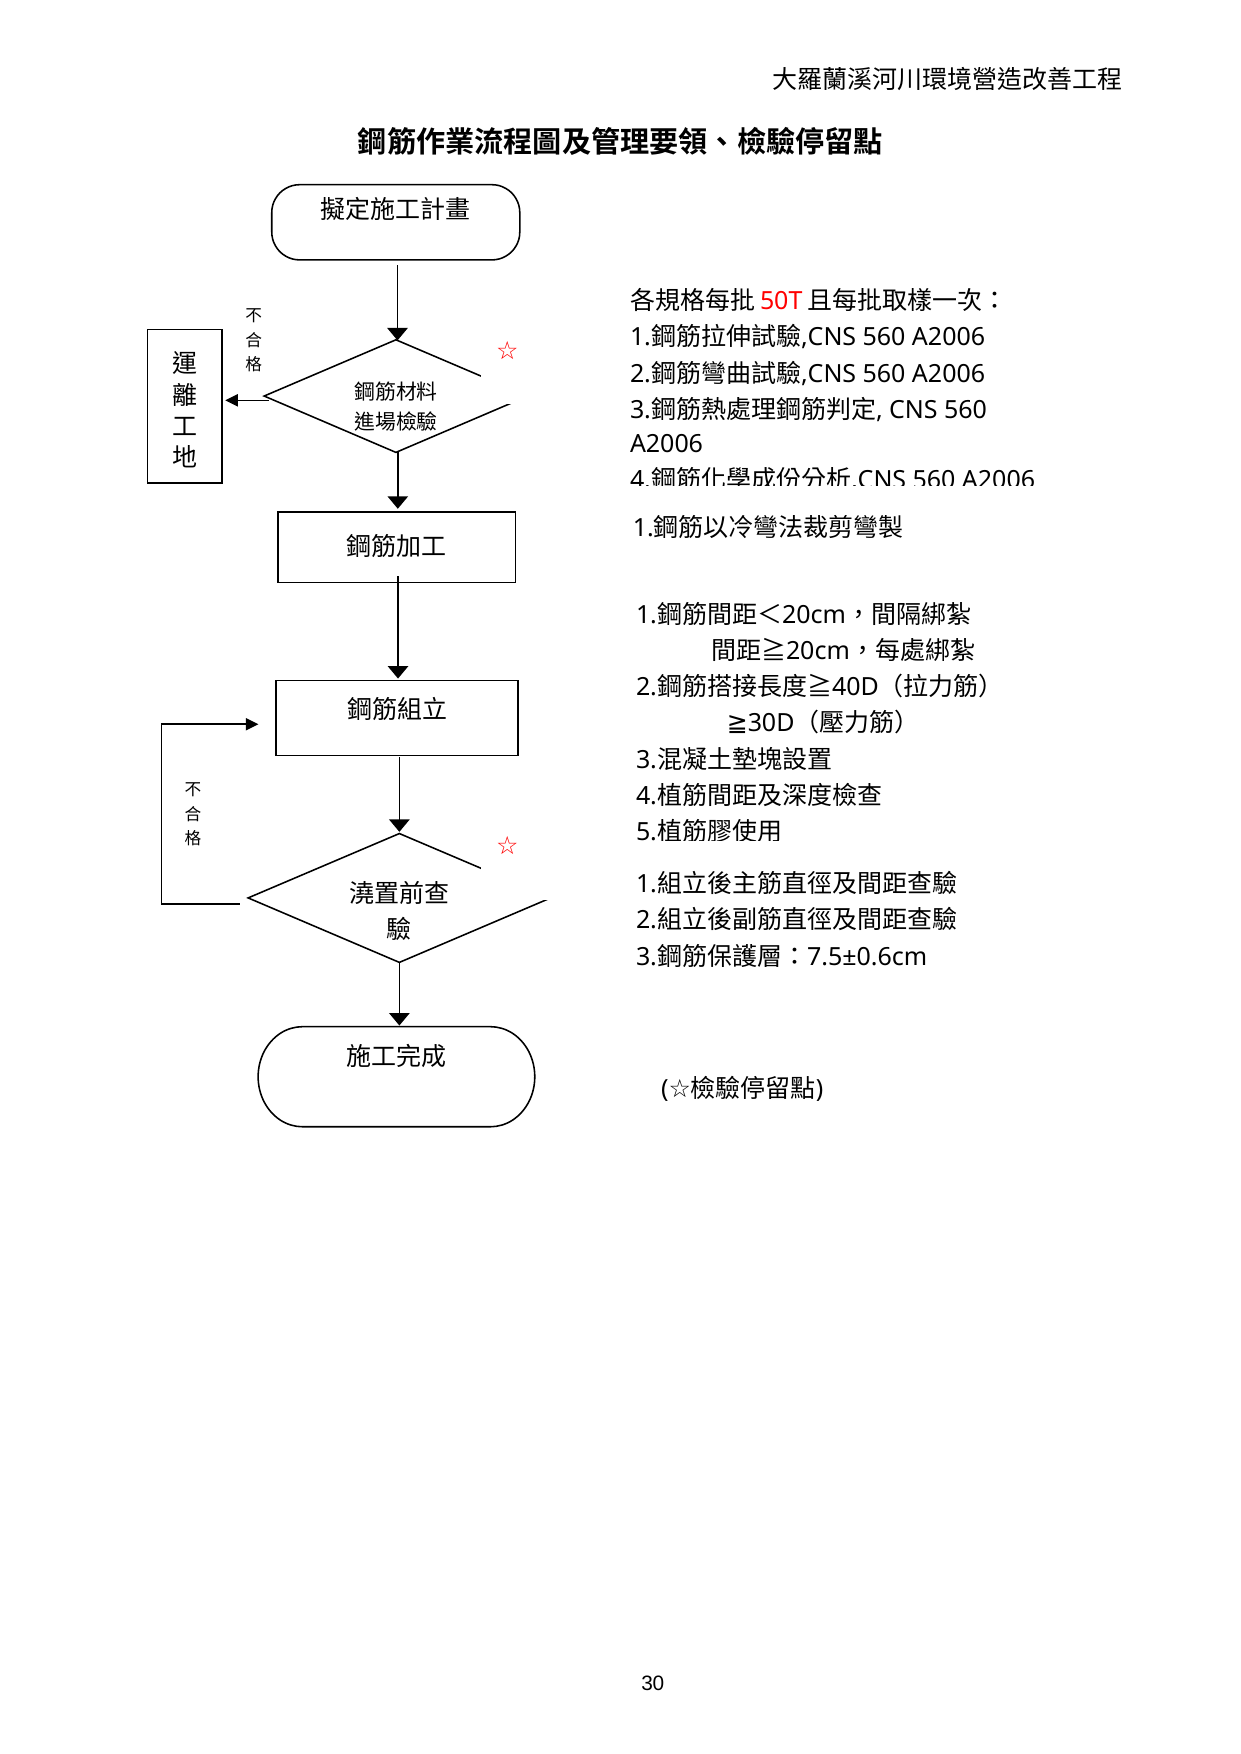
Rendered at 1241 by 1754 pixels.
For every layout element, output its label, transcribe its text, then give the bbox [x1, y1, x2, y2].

text 2.組立後副筋直徑及間距查驗 [636, 900, 1081, 936]
text 3.鋼筋保護層：7.5±0.6cm [636, 936, 1081, 972]
text 2.鋼筋彎曲試驗,CNS 560 A2006 [630, 353, 1052, 389]
text 4.植筋間距及深度檢查 [636, 775, 1081, 812]
text 1.鋼筋間距＜20cm，間隔綁紮 [636, 594, 1081, 630]
text 1.鋼筋以冷彎法裁剪彎製 [633, 507, 1077, 543]
text 5.植筋膠使用 [636, 812, 1081, 841]
text 1.組立後主筋直徑及間距查驗 [636, 864, 1081, 900]
text 1.鋼筋拉伸試驗,CNS 560 A2006 [630, 317, 1052, 353]
text 2.鋼筋搭接長度≧40D（拉力筋） [636, 667, 1081, 703]
text 各規格每批50T且每批取樣一次： [630, 281, 1052, 317]
text ☆ [496, 337, 541, 364]
text (☆檢驗停留點) [661, 1069, 845, 1105]
text ≧30D（壓力筋） [636, 703, 1081, 739]
text 4.鋼筋化學成份分析,CNS 560 A2006 [630, 459, 1052, 486]
text 間距≧20cm，每處綁紮 [636, 630, 1081, 667]
text 3.混凝土墊塊設置 [636, 739, 1081, 775]
text 3.鋼筋熱處理鋼筋判定, CNS 560 A2006 [630, 389, 1052, 459]
text ☆ [496, 832, 541, 860]
text 鋼筋作業流程圖及管理要領、檢驗停留點 [118, 118, 1122, 160]
